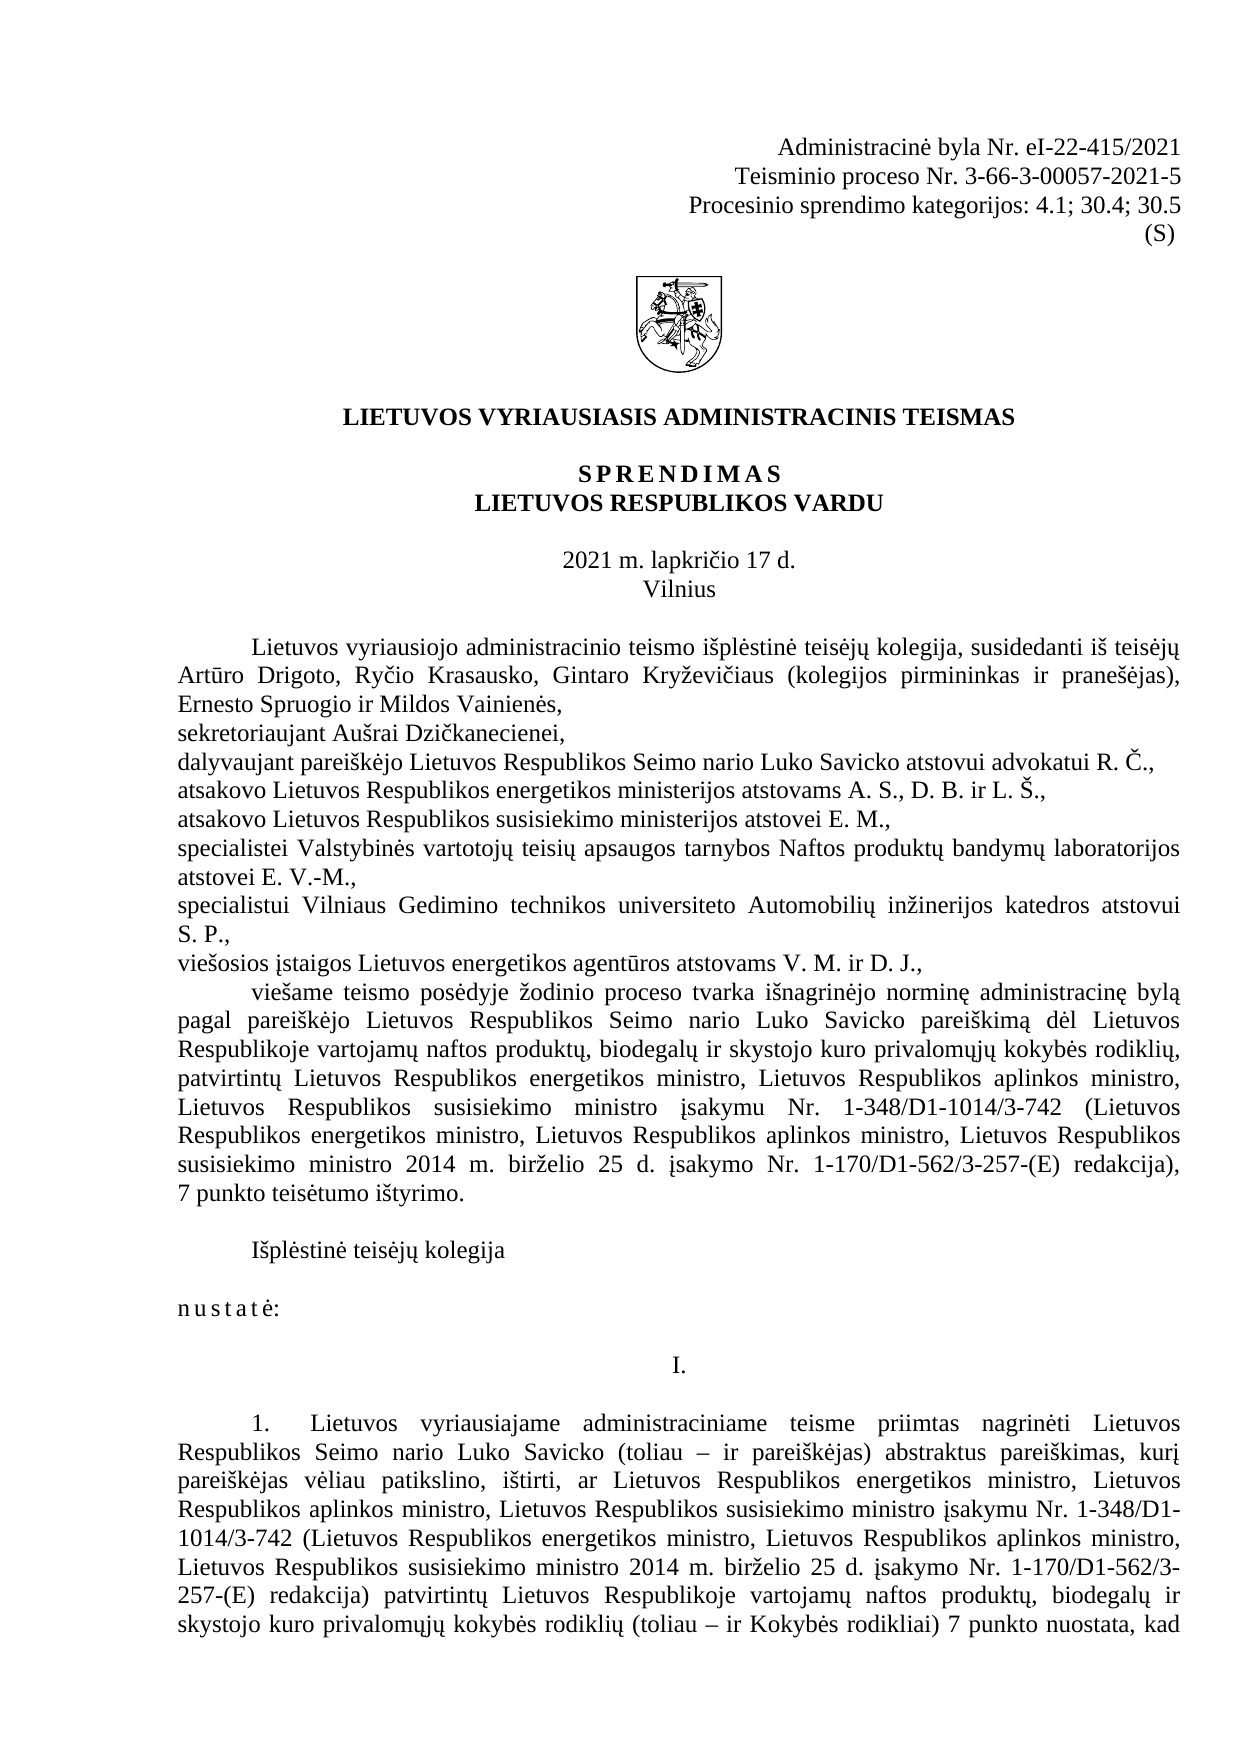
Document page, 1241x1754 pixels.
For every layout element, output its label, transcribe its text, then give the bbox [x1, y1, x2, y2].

text specialistui Vilniaus Gedimino technikos universiteto Automobilių inžinerijos katedros atstovui S. P., [177, 890, 1181, 948]
text sekretoriaujant Aušrai Dzičkanecienei, [177, 718, 1181, 747]
text 2021 m. lapkričio 17 d. [177, 545, 1181, 574]
text Išplėstinė teisėjų kolegija [177, 1235, 1181, 1264]
text nustatė: [177, 1293, 1181, 1322]
text viešosios įstaigos Lietuvos energetikos agentūros atstovams V. M. ir D. J., [177, 948, 1181, 977]
text SPRENDIMAS [177, 459, 1181, 488]
text atsakovo Lietuvos Respublikos energetikos ministerijos atstovams A. S., D. B. ir L. Š., [177, 775, 1181, 804]
text atsakovo Lietuvos Respublikos susisiekimo ministerijos atstovei E. M., [177, 804, 1181, 833]
text viešame teismo posėdyje žodinio proceso tvarka išnagrinėjo norminę administracinę bylą pagal pareiškėjo Lietuvos Respublikos Seimo nario Luko Savicko pareiškimą dėl Lietuvos Respublikoje vartojamų naftos produktų, biodegalų ir skystojo kuro privalomųjų kokybės rodiklių, patvirtintų Lietuvos Respublikos energetikos ministro, Lietuvos Respublikos aplinkos ministro, Lietuvos Respublikos susisiekimo ministro įsakymu Nr. 1-348/D1-1014/3-742 (Lietuvos Respublikos energetikos ministro, Lietuvos Respublikos aplinkos ministro, Lietuvos Respublikos susisiekimo ministro 2014 m. birželio 25 d. įsakymo Nr. 1-170/D1-562/3-257-(E) redakcija), 7 punkto teisėtumo ištyrimo. [177, 977, 1181, 1207]
text specialistei Valstybinės vartotojų teisių apsaugos tarnybos Naftos produktų bandymų laboratorijos atstovei E. V.-M., [177, 833, 1181, 890]
text I. [177, 1350, 1181, 1379]
text LIETUVOS RESPUBLIKOS VARDU [177, 488, 1181, 517]
text Procesinio sprendimo kategorijos: 4.1; 30.4; 30.5 [177, 190, 1181, 218]
text (S) [177, 218, 1181, 247]
text dalyvaujant pareiškėjo Lietuvos Respublikos Seimo nario Luko Savicko atstovui advokatui R. Č., [177, 747, 1181, 775]
text 1. Lietuvos vyriausiajame administraciniame teisme priimtas nagrinėti Lietuvos Respublikos Seimo nario Luko Savicko (toliau – ir pareiškėjas) abstraktus pareiškimas, kurį pareiškėjas vėliau patikslino, ištirti, ar Lietuvos Respublikos energetikos ministro, Lietuvos Respublikos aplinkos ministro, Lietuvos Respublikos susisiekimo ministro įsakymu Nr. 1-348/D1-1014/3-742 (Lietuvos Respublikos energetikos ministro, Lietuvos Respublikos aplinkos ministro, Lietuvos Respublikos susisiekimo ministro 2014 m. birželio 25 d. įsakymo Nr. 1-170/D1-562/3-257-(E) redakcija) patvirtintų Lietuvos Respublikoje vartojamų naftos produktų, biodegalų ir skystojo kuro privalomųjų kokybės rodiklių (toliau – ir Kokybės rodikliai) 7 punkto nuostata, kad [177, 1408, 1181, 1638]
text Administracinė byla Nr. eI-22-415/2021 [177, 132, 1181, 161]
text Teisminio proceso Nr. 3-66-3-00057-2021-5 [177, 161, 1181, 190]
text Vilnius [177, 574, 1181, 603]
text Lietuvos vyriausiojo administracinio teismo išplėstinė teisėjų kolegija, susidedanti iš teisėjų Artūro Drigoto, Ryčio Krasausko, Gintaro Kryževičiaus (kolegijos pirmininkas ir pranešėjas), Ernesto Spruogio ir Mildos Vainienės, [177, 632, 1181, 718]
text LIETUVOS VYRIAUSIASIS ADMINISTRACINIS TEISMAS [177, 402, 1181, 430]
